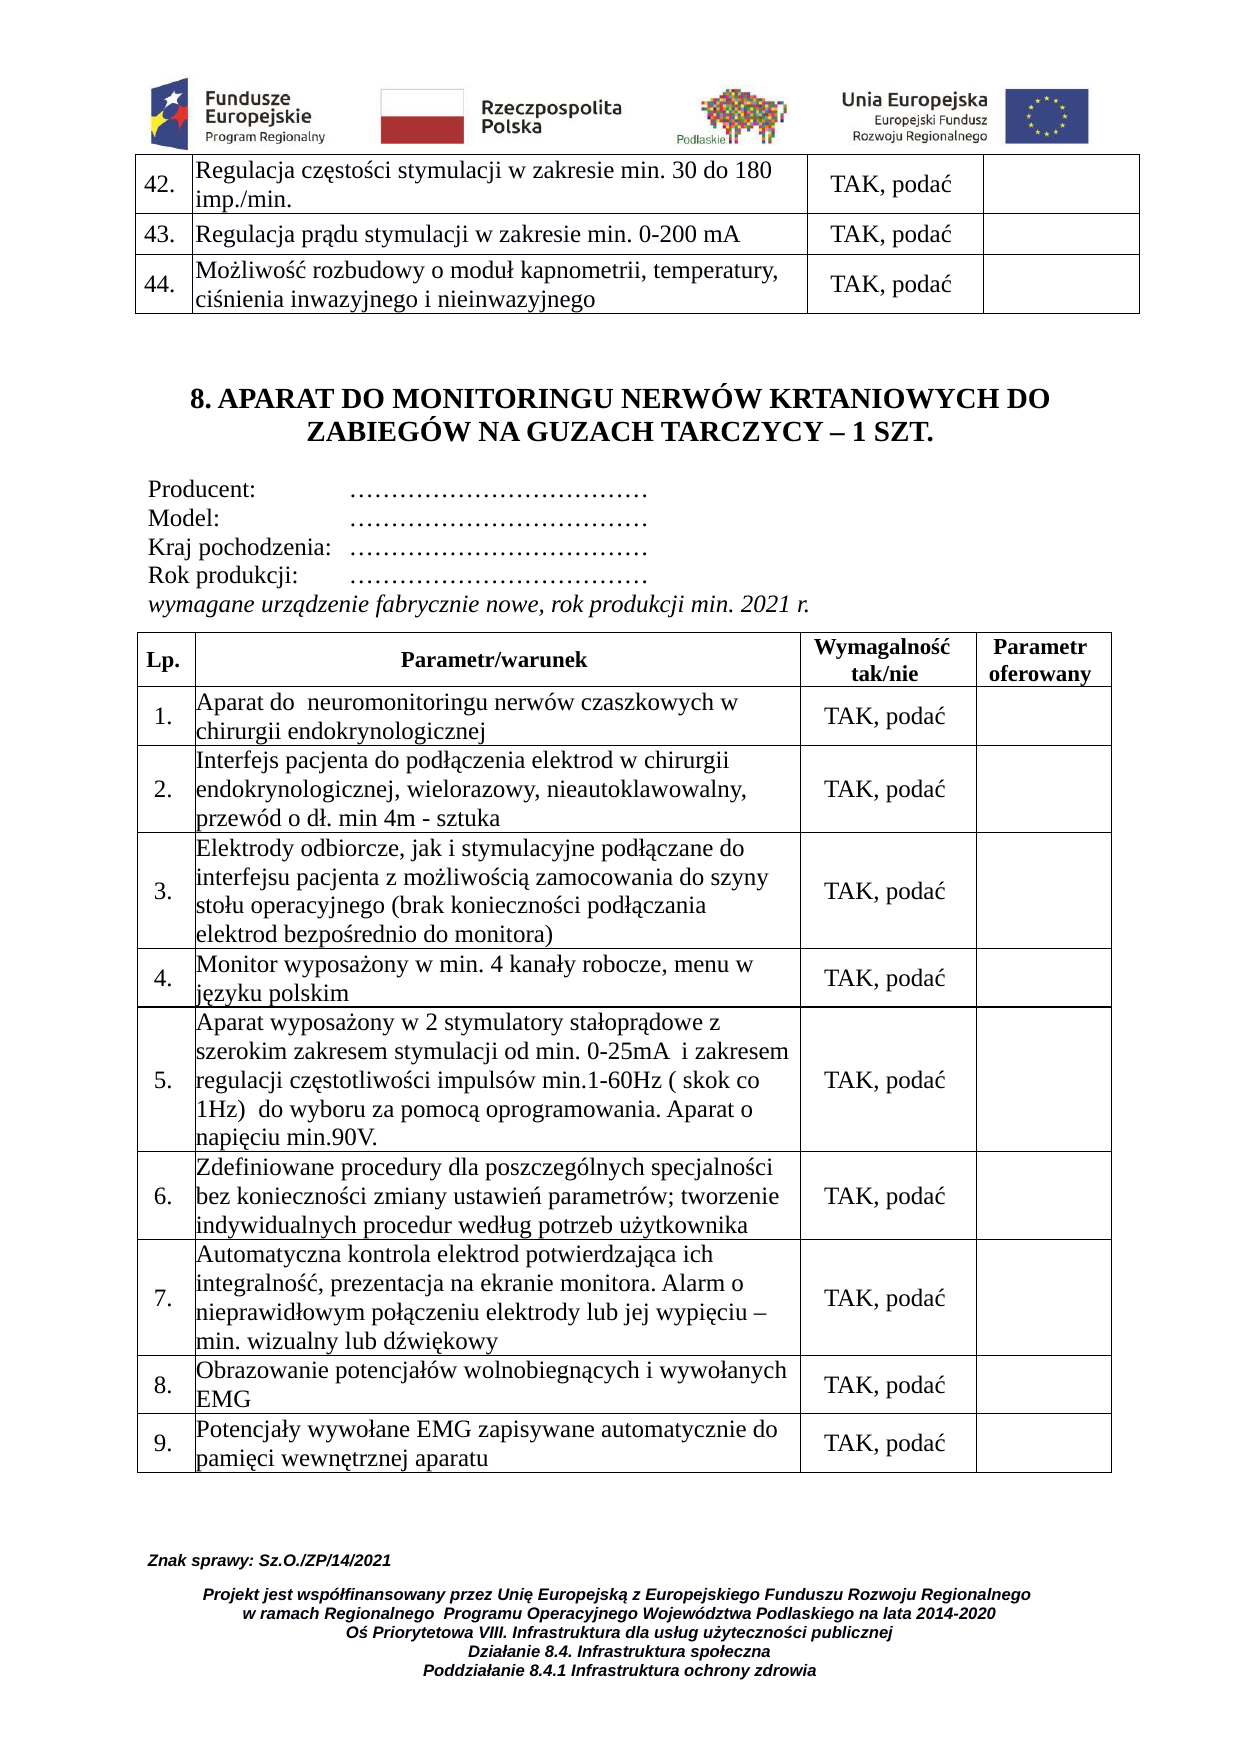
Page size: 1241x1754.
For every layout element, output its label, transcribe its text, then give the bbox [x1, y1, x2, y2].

text Model: ……………………………… [148, 503, 1093, 532]
table_cell Interfejs pacjenta do podłączenia elektrod w chirurgii endokrynologicznej, wielorazowy, nieautoklawowalny, przewód o dł. min 4m - sztuka [196, 746, 800, 832]
table_cell [977, 1152, 1111, 1238]
text Producent: ……………………………… [148, 474, 1093, 503]
table_cell 8. [138, 1356, 195, 1413]
table_header Wymagalność tak/nie [801, 633, 976, 686]
table_cell TAK, podać [808, 214, 983, 254]
table_cell [977, 1356, 1111, 1413]
table_cell [977, 949, 1111, 1006]
table_cell Możliwość rozbudowy o moduł kapnometrii, temperatury, ciśnienia inwazyjnego i nieinwazyjnego [193, 255, 807, 313]
table_cell [977, 1008, 1111, 1151]
table_cell TAK, podać [801, 1356, 976, 1413]
table_cell Aparat wyposażony w 2 stymulatory stałoprądowe z szerokim zakresem stymulacji od min. 0-25mA i zakresem regulacji częstotliwości impulsów min.1-60Hz ( skok co 1Hz) do wyboru za pomocą oprogramowania. Aparat o napięciu min.90V. [196, 1008, 800, 1151]
table_cell [984, 255, 1139, 313]
table_cell 42. [136, 155, 192, 213]
table_cell 9. [138, 1414, 195, 1472]
table_cell 3. [138, 833, 195, 948]
table_cell 43. [136, 214, 192, 254]
text 8. APARAT DO MONITORINGU NERWÓW KRTANIOWYCH DO ZABIEGÓW NA GUZACH TARCZYCY – 1 SZT. [148, 381, 1093, 448]
table_cell Elektrody odbiorcze, jak i stymulacyjne podłączane do interfejsu pacjenta z możliwością zamocowania do szyny stołu operacyjnego (brak konieczności podłączania elektrod bezpośrednio do monitora) [196, 833, 800, 948]
table_cell [977, 1240, 1111, 1354]
table_cell 7. [138, 1240, 195, 1354]
table_cell Obrazowanie potencjałów wolnobiegnących i wywołanych EMG [196, 1356, 800, 1413]
table_header Parametr/warunek [196, 633, 800, 686]
table_cell [977, 687, 1111, 744]
table_header Parametr oferowany [977, 633, 1111, 686]
table_cell 5. [138, 1008, 195, 1151]
table_cell Potencjały wywołane EMG zapisywane automatycznie do pamięci wewnętrznej aparatu [196, 1414, 800, 1472]
text Rok produkcji: ……………………………… [148, 560, 1093, 589]
table_cell TAK, podać [801, 1008, 976, 1151]
table_cell TAK, podać [801, 1414, 976, 1472]
table_cell [984, 155, 1139, 213]
table_cell TAK, podać [801, 1240, 976, 1354]
table_cell Monitor wyposażony w min. 4 kanały robocze, menu w języku polskim [196, 949, 800, 1006]
table_cell Zdefiniowane procedury dla poszczególnych specjalności bez konieczności zmiany ustawień parametrów; tworzenie indywidualnych procedur według potrzeb użytkownika [196, 1152, 800, 1238]
table_cell 6. [138, 1152, 195, 1238]
table_cell TAK, podać [801, 687, 976, 744]
table_cell Aparat do neuromonitoringu nerwów czaszkowych w chirurgii endokrynologicznej [196, 687, 800, 744]
table_cell TAK, podać [808, 255, 983, 313]
table_cell 4. [138, 949, 195, 1006]
table_cell [984, 214, 1139, 254]
table_cell [977, 746, 1111, 832]
picture [147, 73, 1092, 154]
table_cell TAK, podać [801, 833, 976, 948]
table_cell TAK, podać [801, 746, 976, 832]
table_cell 2. [138, 746, 195, 832]
table_cell Regulacja częstości stymulacji w zakresie min. 30 do 180 imp./min. [193, 155, 807, 213]
table_cell Automatyczna kontrola elektrod potwierdzająca ich integralność, prezentacja na ekranie monitora. Alarm o nieprawidłowym połączeniu elektrody lub jej wypięciu – min. wizualny lub dźwiękowy [196, 1240, 800, 1354]
table_cell 1. [138, 687, 195, 744]
text Kraj pochodzenia: ……………………………… [148, 532, 1093, 560]
table_cell TAK, podać [801, 949, 976, 1006]
table_cell [977, 833, 1111, 948]
table_cell TAK, podać [808, 155, 983, 213]
table_cell [977, 1414, 1111, 1472]
table_cell Regulacja prądu stymulacji w zakresie min. 0-200 mA [193, 214, 807, 254]
text wymagane urządzenie fabrycznie nowe, rok produkcji min. 2021 r. [148, 589, 1093, 618]
table_header Lp. [138, 633, 195, 686]
table_cell TAK, podać [801, 1152, 976, 1238]
table_cell 44. [136, 255, 192, 313]
